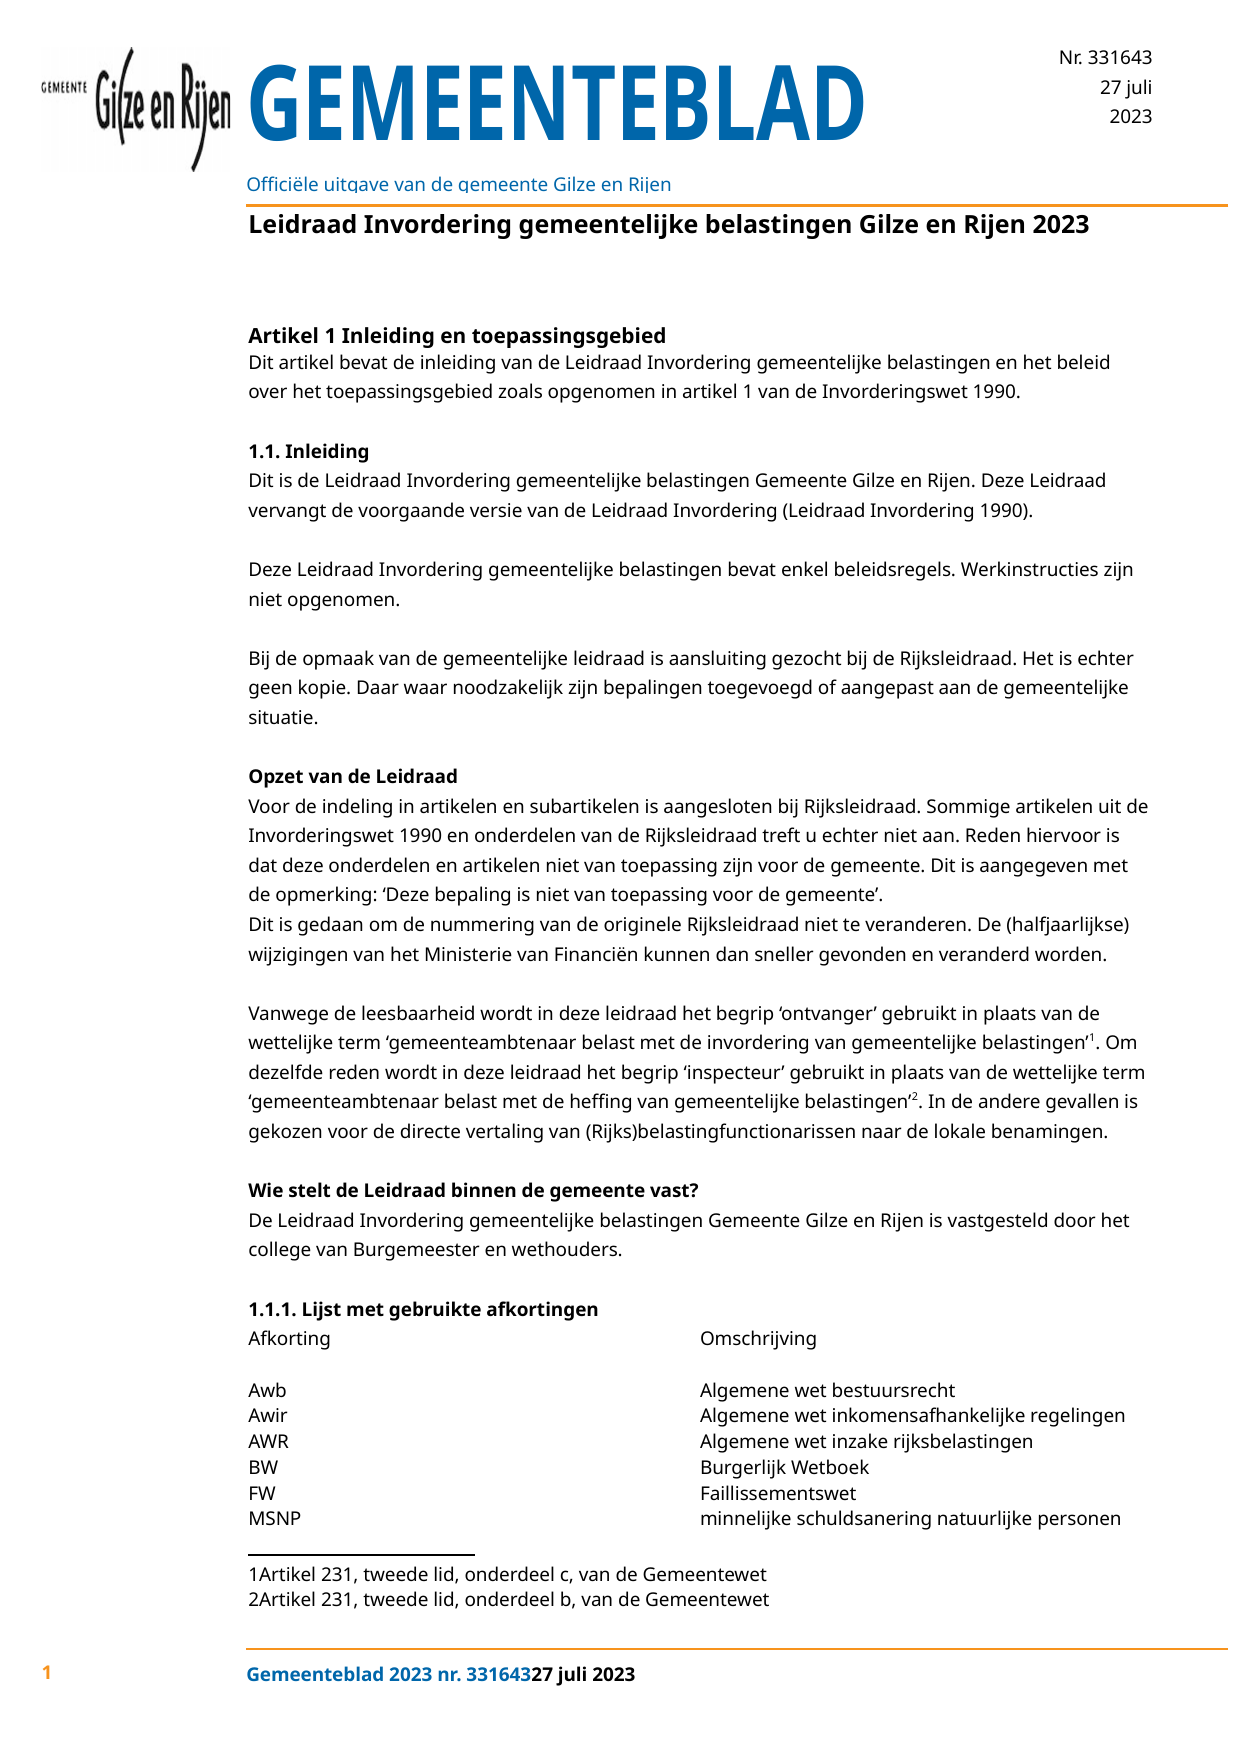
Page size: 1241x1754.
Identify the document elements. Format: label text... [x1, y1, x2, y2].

text Deze Leidraad Invordering gemeentelijke belastingen bevat enkel beleidsregels. Werkinstructies zijn niet opgenomen. [248, 556, 1152, 612]
table_header Afkorting [248, 1326, 700, 1351]
table_cell Algemene wet inzake rijksbelastingen [700, 1429, 1152, 1454]
table_cell FW [248, 1480, 700, 1506]
text Opzet van de Leidraad [248, 763, 1152, 789]
table_cell AWR [248, 1429, 700, 1454]
text Bij de opmaak van de gemeentelijke leidraad is aansluiting gezocht bij de Rijksleidraad. Het is echter geen kopie. Daar waar noodzakelijk zijn bepalingen toegevoegd of aangepast aan de gemeentelijke situatie. [248, 645, 1152, 730]
table_cell Faillissementswet [700, 1480, 1152, 1506]
text Dit is gedaan om de nummering van de originele Rijksleidraad niet te veranderen. De (halfjaarlijkse) wijzigingen van het Ministerie van Financiën kunnen dan sneller gevonden en veranderd worden. [248, 911, 1152, 967]
text Artikel 231, tweede lid, onderdeel c, van de Gemeentewet [248, 1561, 1152, 1586]
table_cell MSNP [248, 1506, 700, 1531]
table_header Omschrijving [700, 1326, 1152, 1351]
text 1.1. Inleiding [248, 438, 1152, 464]
text Artikel 1 Inleiding en toepassingsgebied [248, 321, 1152, 349]
table_cell [248, 1351, 700, 1377]
text De Leidraad Invordering gemeentelijke belastingen Gemeente Gilze en Rijen is vastgesteld door het college van Burgemeester en wethouders. [248, 1207, 1152, 1262]
table_cell Awir [248, 1403, 700, 1428]
picture [41, 47, 231, 172]
text 1.1.1. Lijst met gebruikte afkortingen [248, 1296, 1152, 1322]
table_cell minnelijke schuldsanering natuurlijke personen [700, 1506, 1152, 1531]
table_cell BW [248, 1454, 700, 1480]
text Dit is de Leidraad Invordering gemeentelijke belastingen Gemeente Gilze en Rijen. Deze Leidraad vervangt de voorgaande versie van de Leidraad Invordering (Leidraad Invordering 1990). [248, 467, 1152, 523]
text Vanwege de leesbaarheid wordt in deze leidraad het begrip ‘ontvanger’ gebruikt in plaats van de wettelijke term ‘gemeenteambtenaar belast met de invordering van gemeentelijke belastingen’. Om dezelfde reden wordt in deze leidraad het begrip ‘inspecteur’ gebruikt in plaats van de wettelijke term ‘gemeenteambtenaar belast met de heffing van gemeentelijke belastingen’. In de andere gevallen is gekozen voor de directe vertaling van (Rijks)belastingfunctionarissen naar de lokale benamingen. [248, 1000, 1152, 1144]
table_cell [700, 1351, 1152, 1377]
table_cell Algemene wet inkomensafhankelijke regelingen [700, 1403, 1152, 1428]
text Wie stelt de Leidraad binnen de gemeente vast? [248, 1177, 1152, 1203]
text Dit artikel bevat de inleiding van de Leidraad Invordering gemeentelijke belastingen en het beleid over het toepassingsgebied zoals opgenomen in artikel 1 van de Invorderingswet 1990. [248, 349, 1152, 404]
table_cell Algemene wet bestuursrecht [700, 1377, 1152, 1403]
table_cell Burgerlijk Wetboek [700, 1454, 1152, 1480]
text Leidraad Invordering gemeentelijke belastingen Gilze en Rijen 2023 [248, 207, 1152, 241]
table_cell Awb [248, 1377, 700, 1403]
text Artikel 231, tweede lid, onderdeel b, van de Gemeentewet [248, 1586, 1152, 1612]
text Voor de indeling in artikelen en subartikelen is aangesloten bij Rijksleidraad. Sommige artikelen uit de Invorderingswet 1990 en onderdelen van de Rijksleidraad treft u echter niet aan. Reden hiervoor is dat deze onderdelen en artikelen niet van toepassing zijn voor de gemeente. Dit is aangegeven met de opmerking: ‘Deze bepaling is niet van toepassing voor de gemeente’. [248, 793, 1152, 907]
